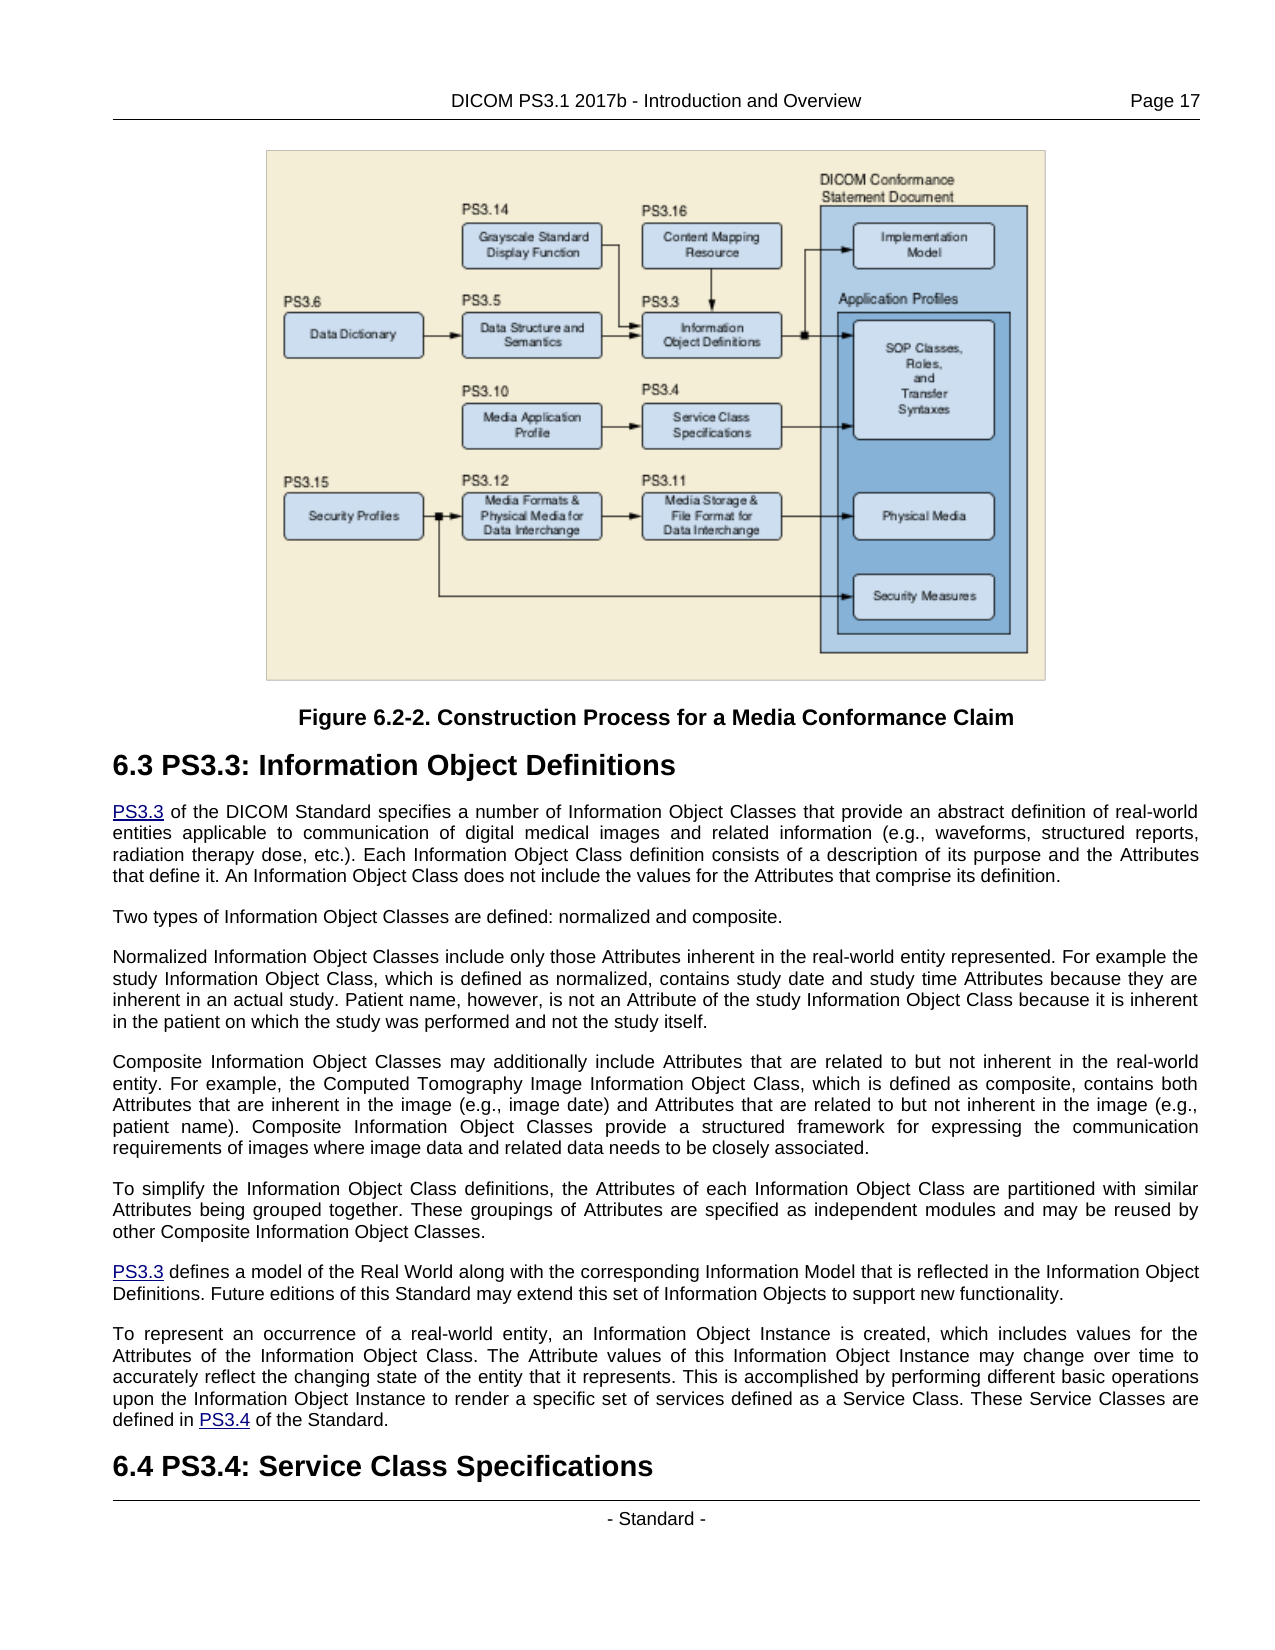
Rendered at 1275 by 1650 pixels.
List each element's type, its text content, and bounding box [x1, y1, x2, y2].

text Composite Information Object Classes may additionally include Attributes that are related to but not inherent in the real-world entity. For example, the Computed Tomography Image Information Object Class, which is defined as composite, contains both Attributes that are inherent in the image (e.g., image date) and Attributes that are related to but not inherent in the image (e.g., patient name). Composite Information Object Classes provide a structured framework for expressing the communication requirements of images where image data and related data needs to be closely associated. [112, 1051, 1200, 1159]
text PS3.3 defines a model of the Real World along with the corresponding Information Model that is reflected in the Information Object Definitions. Future editions of this Standard may extend this set of Information Objects to support new functionality. [112, 1261, 1200, 1304]
text 6.4 PS3.4: Service Class Specifications [112, 1449, 1200, 1483]
text Normalized Information Object Classes include only those Attributes inherent in the real-world entity represented. For example the study Information Object Class, which is defined as normalized, contains study date and study time Attributes because they are inherent in an actual study. Patient name, however, is not an Attribute of the study Information Object Class because it is inherent in the patient on which the study was performed and not the study itself. [112, 946, 1200, 1032]
picture [265, 150, 1047, 682]
text To represent an occurrence of a real-world entity, an Information Object Instance is created, which includes values for the Attributes of the Information Object Class. The Attribute values of this Information Object Instance may change over time to accurately reflect the changing state of the entity that it represents. This is accomplished by performing different basic operations upon the Information Object Instance to render a specific set of services defined as a Service Class. These Service Classes are defined in PS3.4 of the Standard. [112, 1323, 1200, 1431]
text Figure 6.2-2. Construction Process for a Media Conformance Claim [112, 704, 1200, 729]
text Two types of Information Object Classes are defined: normalized and composite. [112, 906, 1200, 927]
text PS3.3 of the DICOM Standard specifies a number of Information Object Classes that provide an abstract definition of real-world entities applicable to communication of digital medical images and related information (e.g., waveforms, structured reports, radiation therapy dose, etc.). Each Information Object Class definition consists of a description of its purpose and the Attributes that define it. An Information Object Class does not include the values for the Attributes that comprise its definition. [112, 801, 1200, 887]
text 6.3 PS3.3: Information Object Definitions [112, 748, 1200, 782]
text To simplify the Information Object Class definitions, the Attributes of each Information Object Class are partitioned with similar Attributes being grouped together. These groupings of Attributes are specified as independent modules and may be reused by other Composite Information Object Classes. [112, 1177, 1200, 1242]
